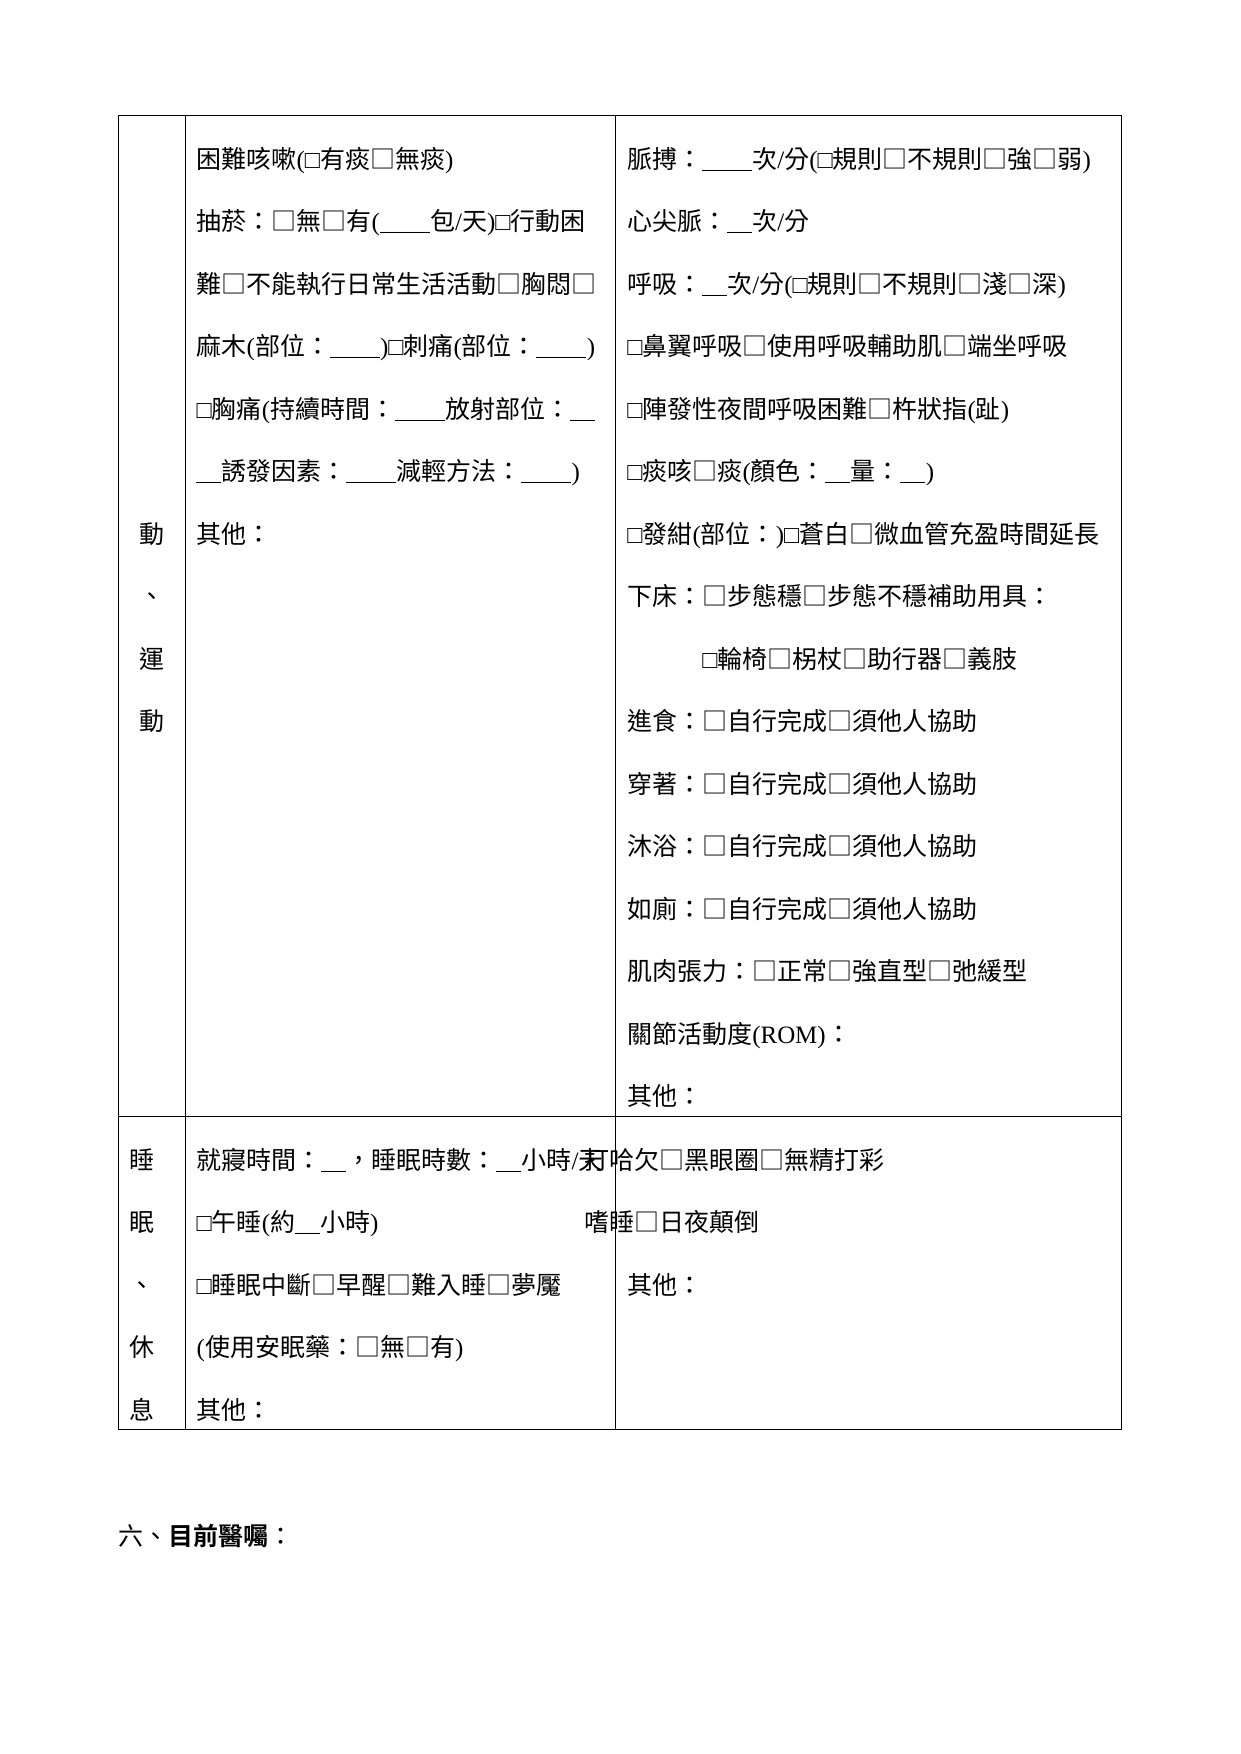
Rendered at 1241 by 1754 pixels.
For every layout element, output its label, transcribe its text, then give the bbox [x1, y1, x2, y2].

table_cell 就寢時間：＿，睡眠時數：＿小時/天 □午睡(約＿小時) □睡眠中斷□早醒□難入睡□夢魘 (使用安眠藥：□無□有) 其他： [186, 1117, 615, 1429]
table_cell 打哈欠□黑眼圈□無精打彩 嗜睡□日夜顛倒 其他： [616, 1117, 1121, 1429]
table_cell 脈搏：＿＿次/分(□規則□不規則□強□弱) 心尖脈：＿次/分 呼吸：＿次/分(□規則□不規則□淺□深) □鼻翼呼吸□使用呼吸輔助肌□端坐呼吸 □陣發性夜間呼吸困難□杵狀指(趾) □痰咳□痰(顏色：＿量：＿) □發紺(部位：)□蒼白□微血管充盈時間延長 下床：□步態穩□步態不穩補助用具： □輪椅□柺杖□助行器□義肢 進食：□自行完成□須他人協助 穿著：□自行完成□須他人協助 沐浴：□自行完成□須他人協助 如廁：□自行完成□須他人協助 肌肉張力：□正常□強直型□弛緩型 關節活動度(ROM)： 其他： [616, 116, 1121, 1116]
table_cell 睡 眠 、 休 息 [119, 1117, 185, 1429]
text 六、目前醫囑： [118, 1493, 1122, 1555]
table_cell 動 、 運 動 [119, 116, 185, 1116]
table_cell 困難咳嗽(□有痰□無痰) 抽菸：□無□有(＿＿包/天)□行動困難□不能執行日常生活活動□胸悶□麻木(部位：＿＿)□刺痛(部位：＿＿)□胸痛(持續時間：＿＿放射部位：＿＿誘發因素：＿＿減輕方法：＿＿) 其他： [186, 116, 615, 1116]
